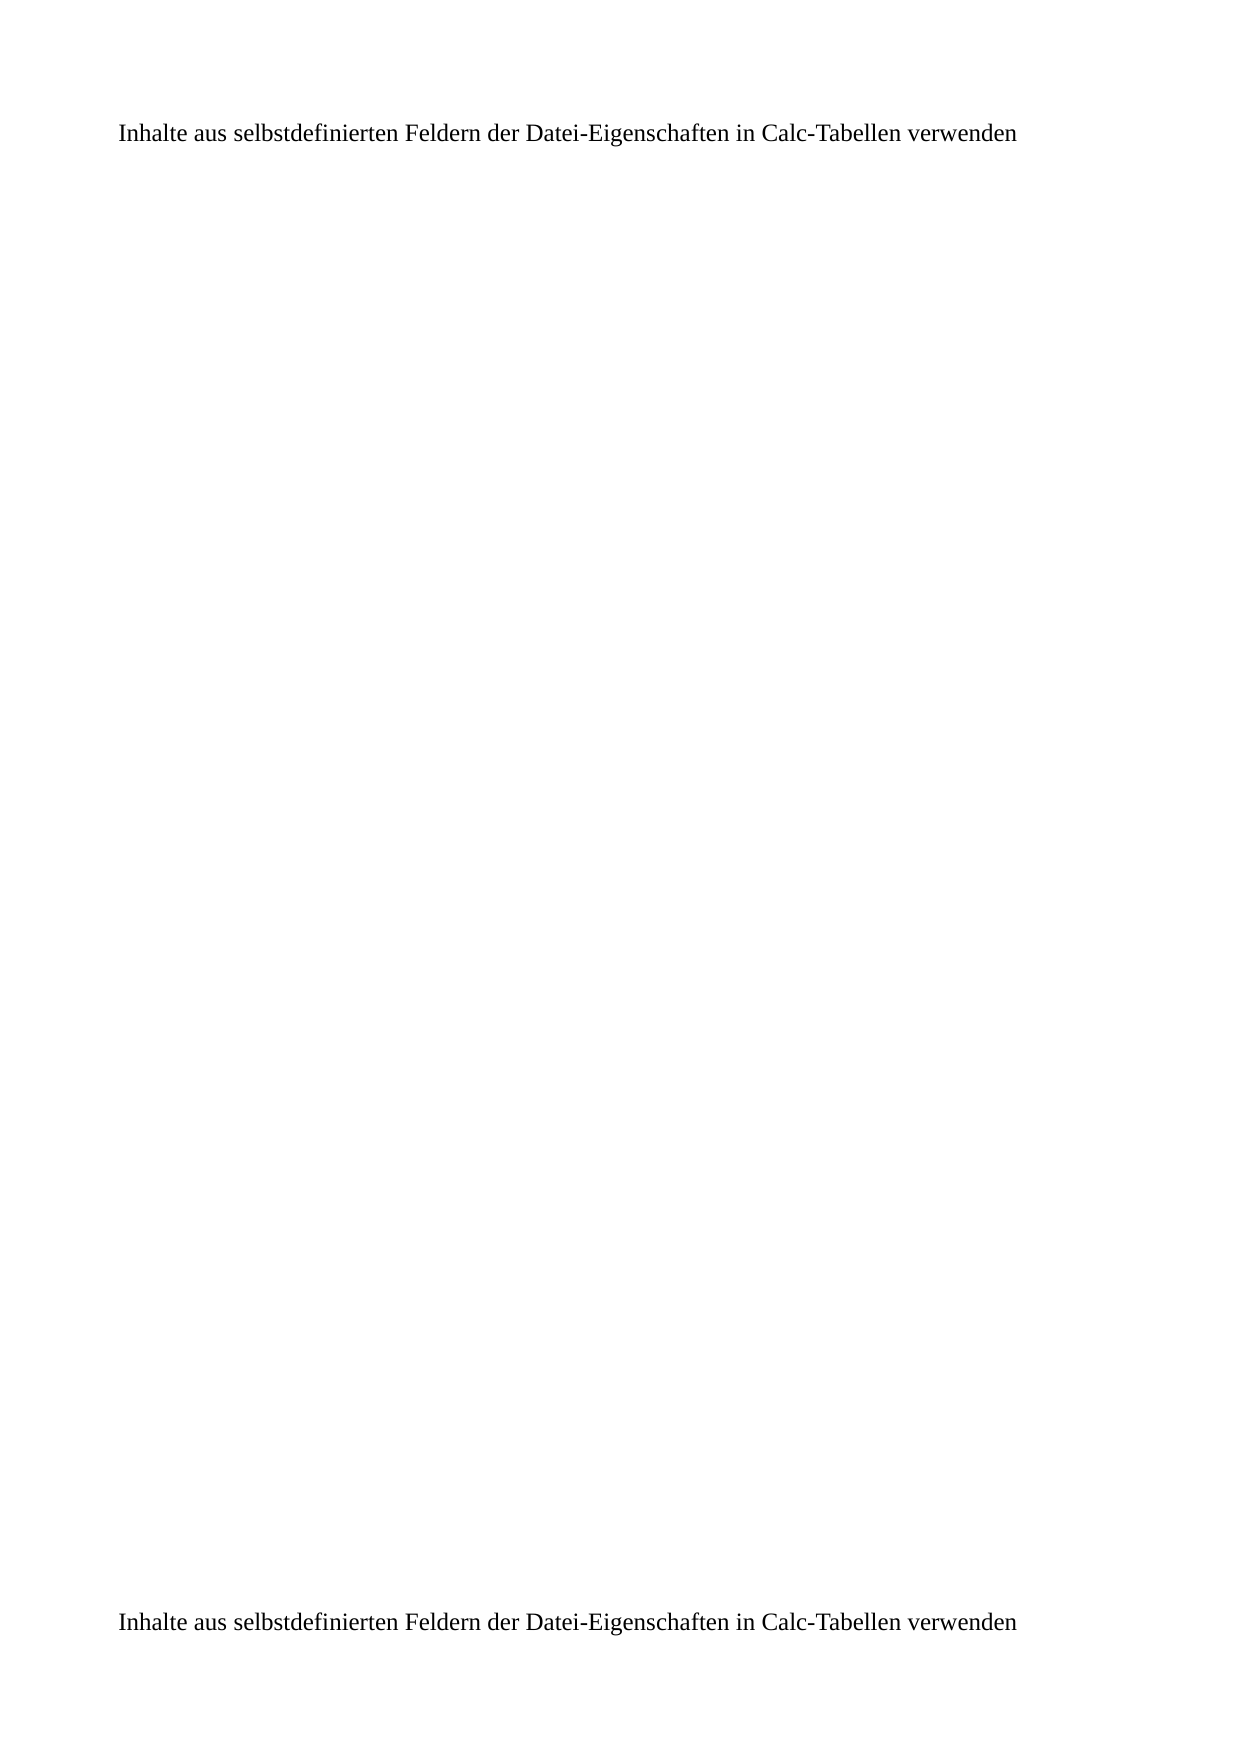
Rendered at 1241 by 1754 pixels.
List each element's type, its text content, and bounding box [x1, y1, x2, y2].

text Inhalte aus selbstdefinierten Feldern der Datei-Eigenschaften in Calc-Tabellen verwenden [118, 118, 1122, 147]
